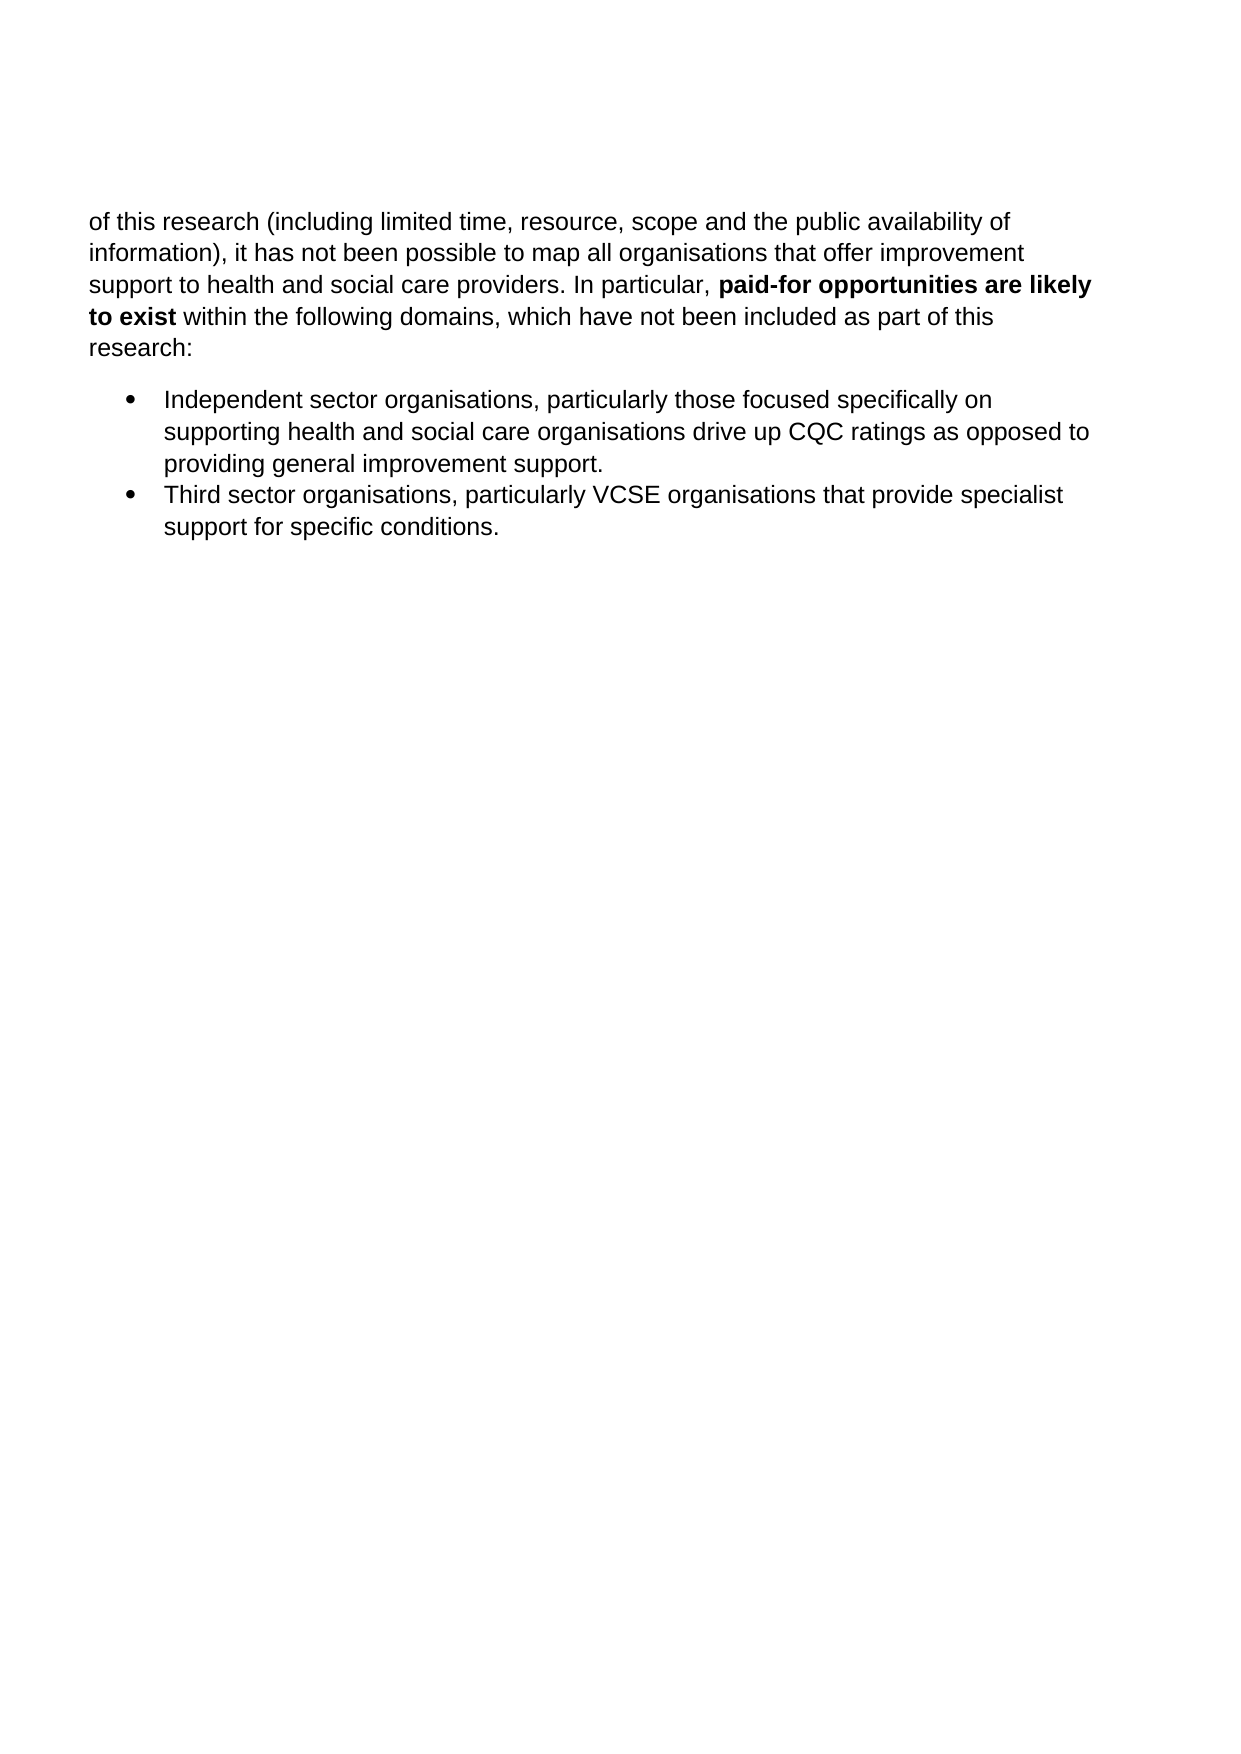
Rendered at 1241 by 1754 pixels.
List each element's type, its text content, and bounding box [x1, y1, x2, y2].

text of this research (including limited time, resource, scope and the public availability of information), it has not been possible to map all organisations that offer improvement support to health and social care providers. In particular, paid-for opportunities are likely to exist within the following domains, which have not been included as part of this research: [89, 207, 1092, 362]
list Third sector organisations, particularly VCSE organisations that provide specialist support for specific conditions. [126, 480, 1092, 541]
list Independent sector organisations, particularly those focused specifically on supporting health and social care organisations drive up CQC ratings as opposed to providing general improvement support. [126, 385, 1092, 477]
